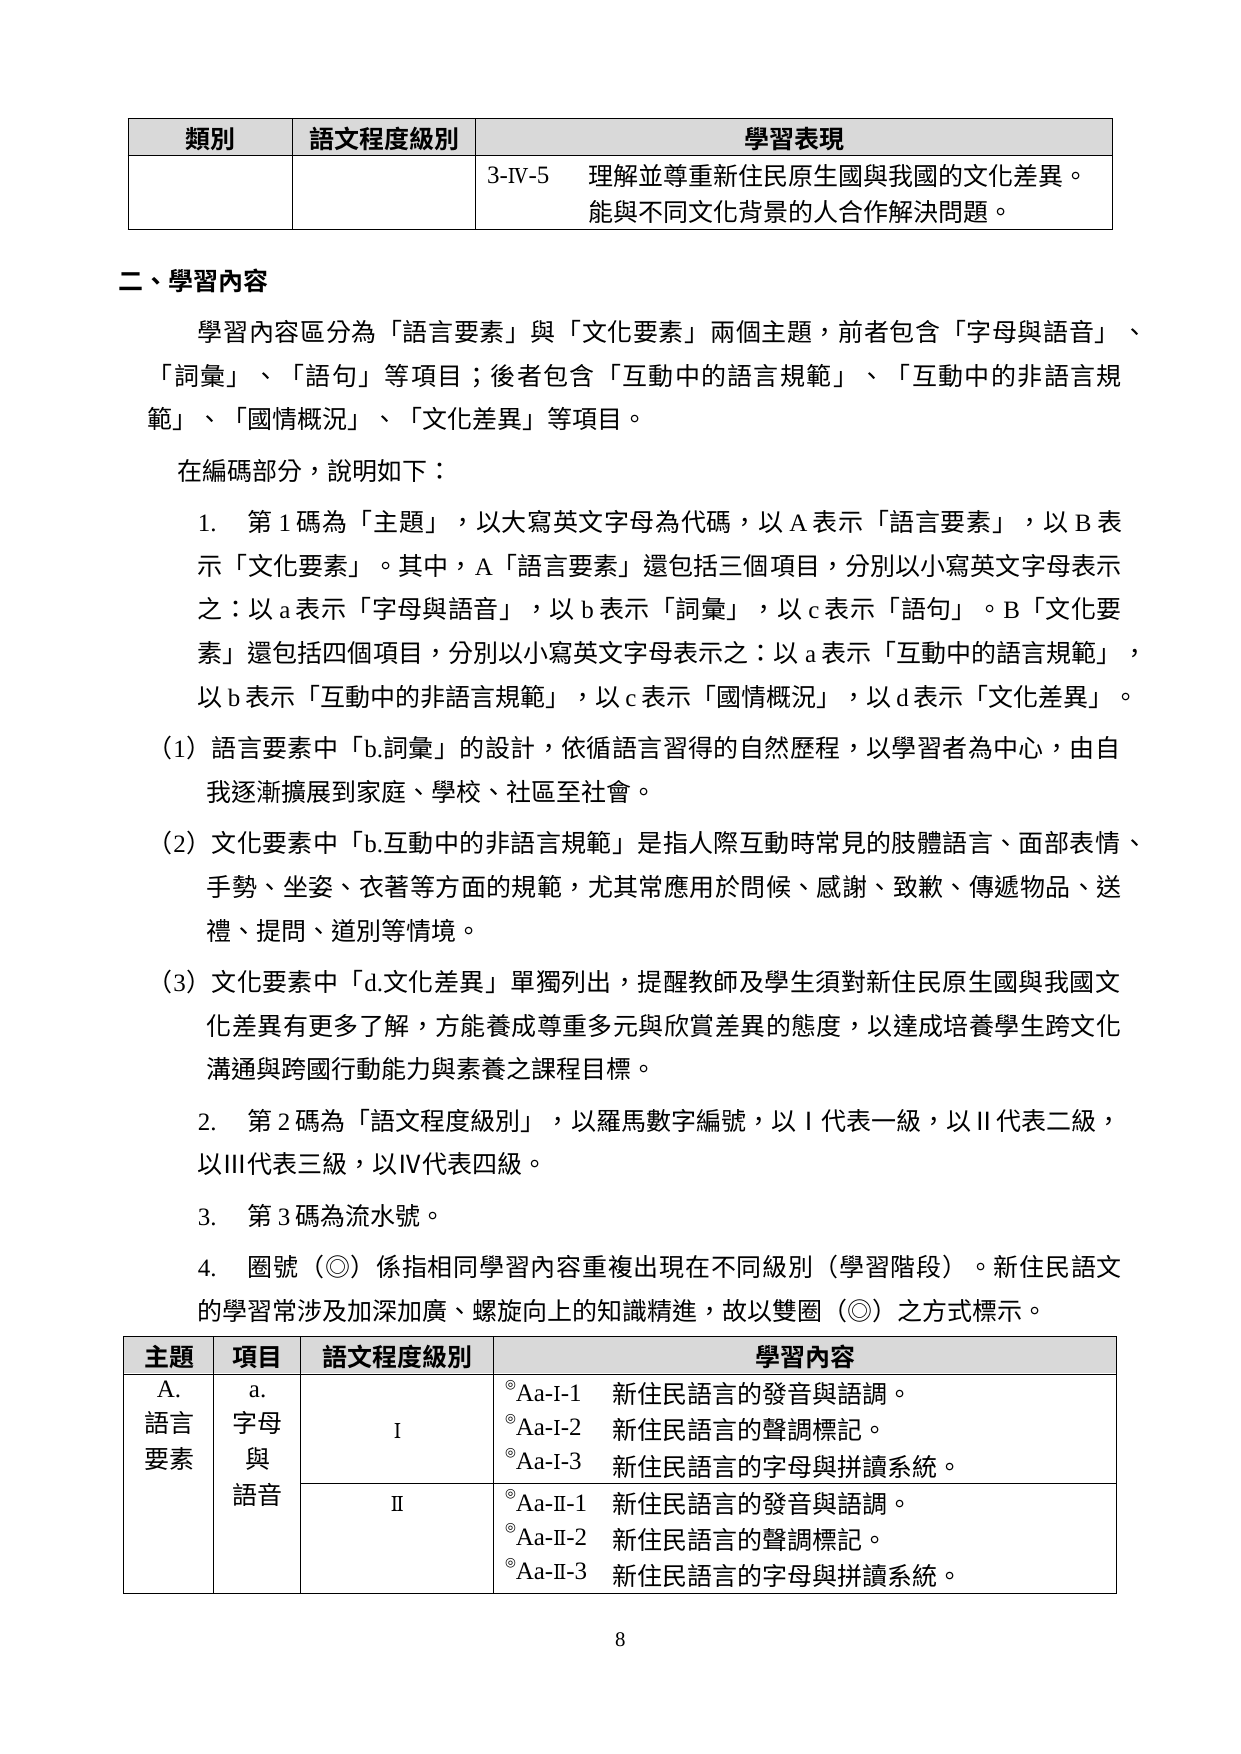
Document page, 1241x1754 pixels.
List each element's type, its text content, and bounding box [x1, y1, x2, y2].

table_cell Ⅱ [301, 1484, 493, 1593]
table_cell ◎Aa-Ⅱ-1 ◎Aa-Ⅱ-2 ◎Aa-Ⅱ-3 [494, 1484, 613, 1593]
table_header 語文程度級別 [301, 1337, 493, 1373]
text 在編碼部分，說明如下： [121, 445, 1122, 489]
table_cell 理解並尊重新住民原生國與我國的文化差異。 能與不同文化背景的人合作解決問題。 [590, 156, 1112, 229]
list 圈號（◎）係指相同學習內容重複出現在不同級別（學習階段）。新住民語文的學習常涉及加深加廣、螺旋向上的知識精進，故以雙圈（◎）之方式標示。 [198, 1241, 1122, 1329]
table_cell 3-Ⅳ-5 [476, 156, 590, 229]
table_header 語文程度級別 [293, 119, 475, 155]
table_header 學習內容 [494, 1337, 1116, 1373]
list 第1碼為「主題」，以大寫英文字母為代碼，以A表示「語言要素」，以B表示「文化要素」。其中，A「語言要素」還包括三個項目，分別以小寫英文字母表示之：以a表示「字母與語音」，以b表示「詞彙」，以c表示「語句」。B「文化要素」還包括四個項目，分別以小寫英文字母表示之：以a表示「互動中的語言規範」，以b表示「互動中的非語言規範」，以c表示「國情概況」，以d表示「文化差異」。 [198, 496, 1122, 715]
table_cell Ⅰ [301, 1375, 493, 1483]
table_cell A. 語言要素 [124, 1375, 213, 1593]
table_header 主題 [124, 1337, 213, 1373]
text （3）文化要素中「d.文化差異」單獨列出，提醒教師及學生須對新住民原生國與我國文化差異有更多了解，方能養成尊重多元與欣賞差異的態度，以達成培養學生跨文化溝通與跨國行動能力與素養之課程目標。 [148, 956, 1122, 1087]
list 第3碼為流水號。 [198, 1190, 1122, 1234]
table_header 項目 [214, 1337, 300, 1373]
text 二、學習內容 [118, 255, 1122, 299]
text （1）語言要素中「b.詞彙」的設計，依循語言習得的自然歷程，以學習者為中心，由自我逐漸擴展到家庭、學校、社區至社會。 [148, 722, 1122, 810]
table_cell [293, 156, 475, 229]
table_cell a. 字母與 語音 [214, 1375, 300, 1593]
text （2）文化要素中「b.互動中的非語言規範」是指人際互動時常見的肢體語言、面部表情、手勢、坐姿、衣著等方面的規範，尤其常應用於問候、感謝、致歉、傳遞物品、送禮、提問、道別等情境。 [148, 817, 1122, 949]
table_header 學習表現 [476, 119, 1112, 155]
text 學習內容區分為「語言要素」與「文化要素」兩個主題，前者包含「字母與語音」、「詞彙」、「語句」等項目；後者包含「互動中的語言規範」、「互動中的非語言規範」、「國情概況」、「文化差異」等項目。 [148, 306, 1122, 437]
table_header 類別 [129, 119, 292, 155]
list 第2碼為「語文程度級別」，以羅馬數字編號，以Ⅰ代表一級，以Ⅱ代表二級，以Ⅲ代表三級，以Ⅳ代表四級。 [198, 1095, 1122, 1182]
table_cell 新住民語言的發音與語調。 新住民語言的聲調標記。 新住民語言的字母與拼讀系統。 [613, 1375, 1116, 1483]
table_cell ◎Aa-Ⅰ-1 ◎Aa-Ⅰ-2 ◎Aa-Ⅰ-3 [494, 1375, 613, 1483]
table_cell 新住民語言的發音與語調。 新住民語言的聲調標記。 新住民語言的字母與拼讀系統。 [613, 1484, 1116, 1593]
table_cell [129, 156, 292, 229]
